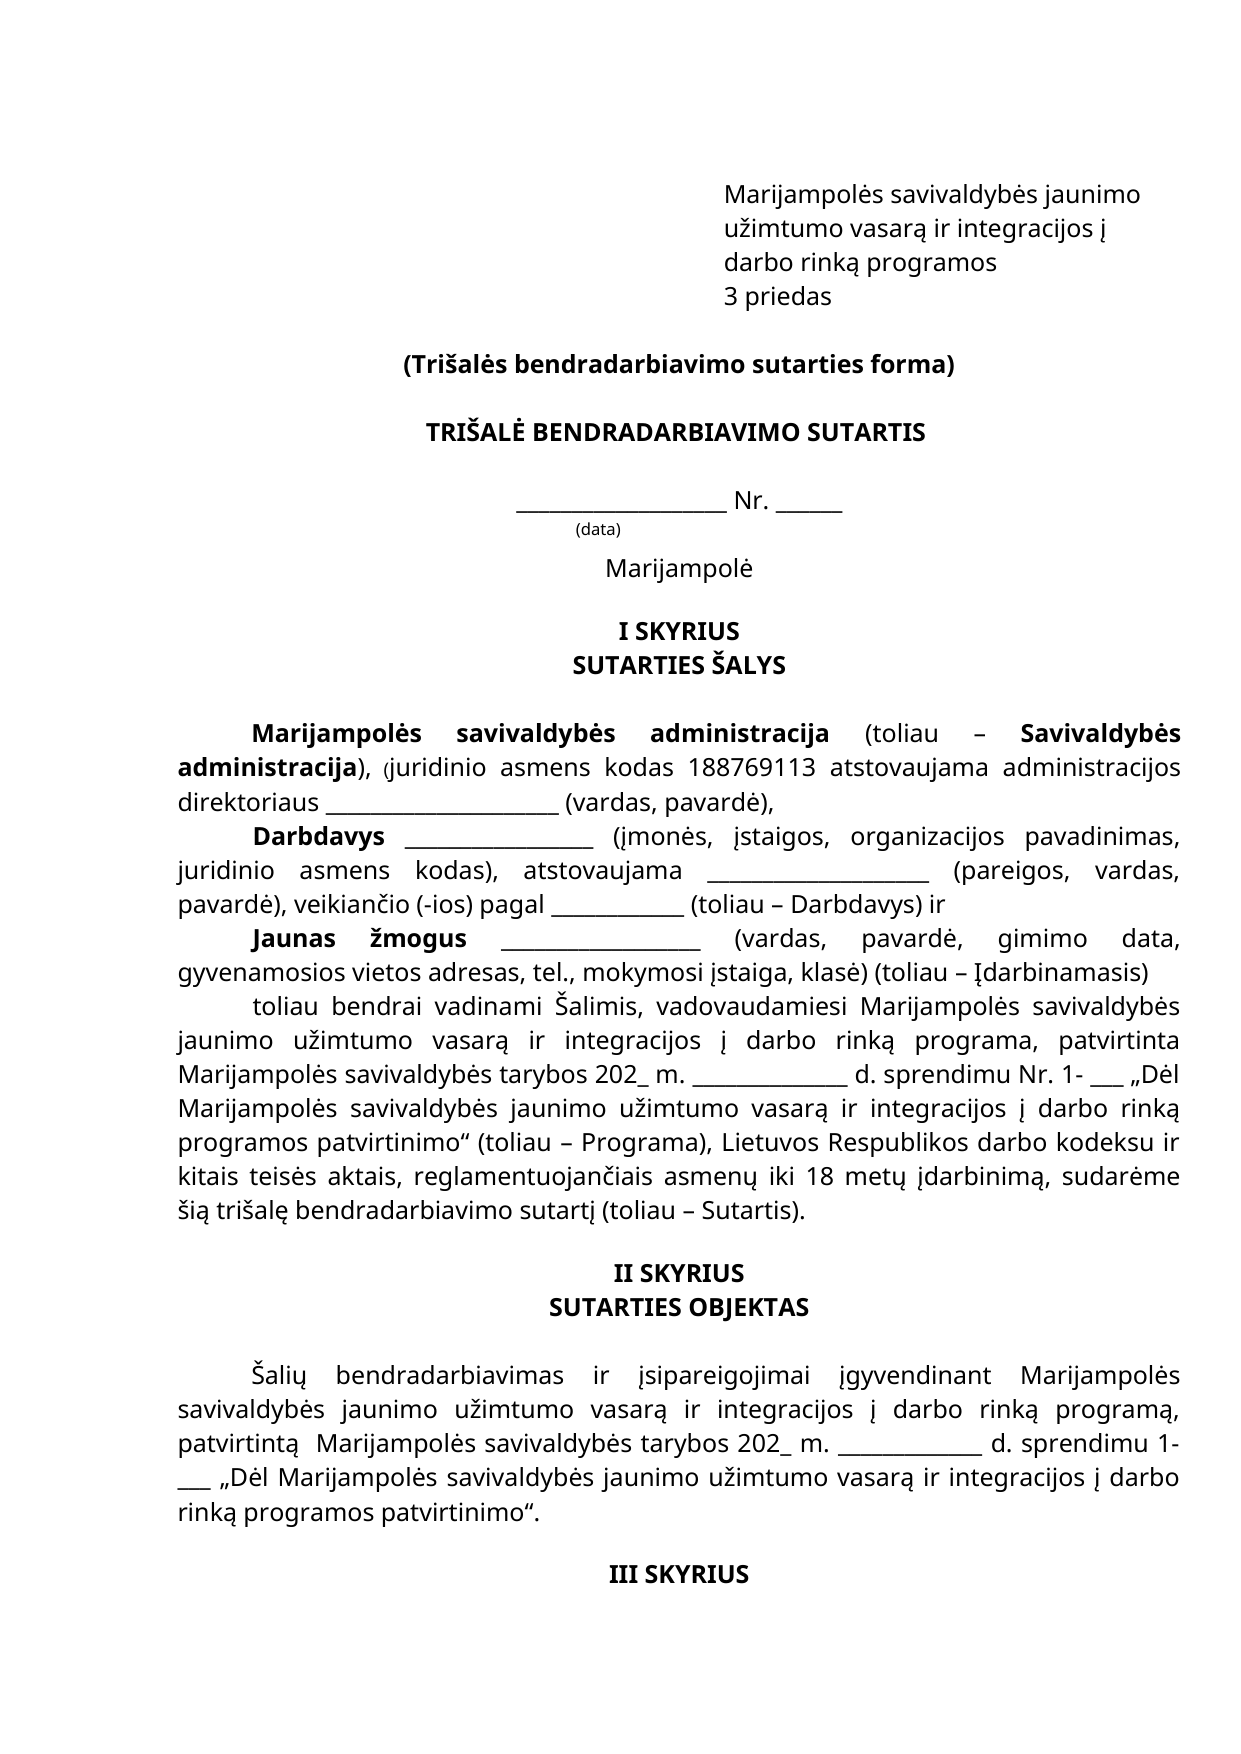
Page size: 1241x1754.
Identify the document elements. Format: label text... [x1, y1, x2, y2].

text Marijampolės savivaldybės administracija (toliau – Savivaldybės administracija), (juridinio asmens kodas 188769113 atstovaujama administracijos direktoriaus _____________________ (vardas, pavardė), [177, 716, 1181, 818]
text I SKYRIUS [177, 614, 1181, 648]
text toliau bendrai vadinami Šalimis, vadovaudamiesi Marijampolės savivaldybės jaunimo užimtumo vasarą ir integracijos į darbo rinką programa, patvirtinta Marijampolės savivaldybės tarybos 202_ m. ______________ d. sprendimu Nr. 1- ___ „Dėl Marijampolės savivaldybės jaunimo užimtumo vasarą ir integracijos į darbo rinką programos patvirtinimo“ (toliau – Programa), Lietuvos Respublikos darbo kodeksu ir kitais teisės aktais, reglamentuojančiais asmenų iki 18 metų įdarbinimą, sudarėme šią trišalę bendradarbiavimo sutartį (toliau – Sutartis). [177, 988, 1181, 1227]
text Darbdavys _________________ (įmonės, įstaigos, organizacijos pavadinimas, juridinio asmens kodas), atstovaujama ____________________ (pareigos, vardas, pavardė), veikiančio (-ios) pagal ____________ (toliau – Darbdavys) ir [177, 818, 1181, 920]
text Marijampolė [177, 551, 1181, 585]
text Marijampolės savivaldybės jaunimo [723, 176, 1181, 210]
text Jaunas žmogus __________________ (vardas, pavardė, gimimo data, gyvenamosios vietos adresas, tel., mokymosi įstaiga, klasė) (toliau – Įdarbinamasis) [177, 920, 1181, 988]
text III SKYRIUS [177, 1557, 1181, 1591]
text SUTARTIES ŠALYS [177, 648, 1181, 682]
text SUTARTIES OBJEKTAS [177, 1290, 1181, 1324]
text Šalių bendradarbiavimas ir įsipareigojimai įgyvendinant Marijampolės savivaldybės jaunimo užimtumo vasarą ir integracijos į darbo rinką programą, patvirtintą Marijampolės savivaldybės tarybos 202_ m. _____________ d. sprendimu 1- ___ „Dėl Marijampolės savivaldybės jaunimo užimtumo vasarą ir integracijos į darbo rinką programos patvirtinimo“. [177, 1358, 1181, 1528]
text II SKYRIUS [177, 1256, 1181, 1290]
text (Trišalės bendradarbiavimo sutarties forma) [177, 347, 1181, 381]
text 3 priedas [723, 278, 1181, 313]
text darbo rinką programos [723, 244, 1181, 278]
text užimtumo vasarą ir integracijos į [723, 210, 1181, 244]
text TRIŠALĖ BENDRADARBIAVIMO SUTARTIS [177, 415, 1181, 449]
text ___________________ Nr. ______ [177, 483, 1181, 517]
text (data) [458, 517, 738, 551]
